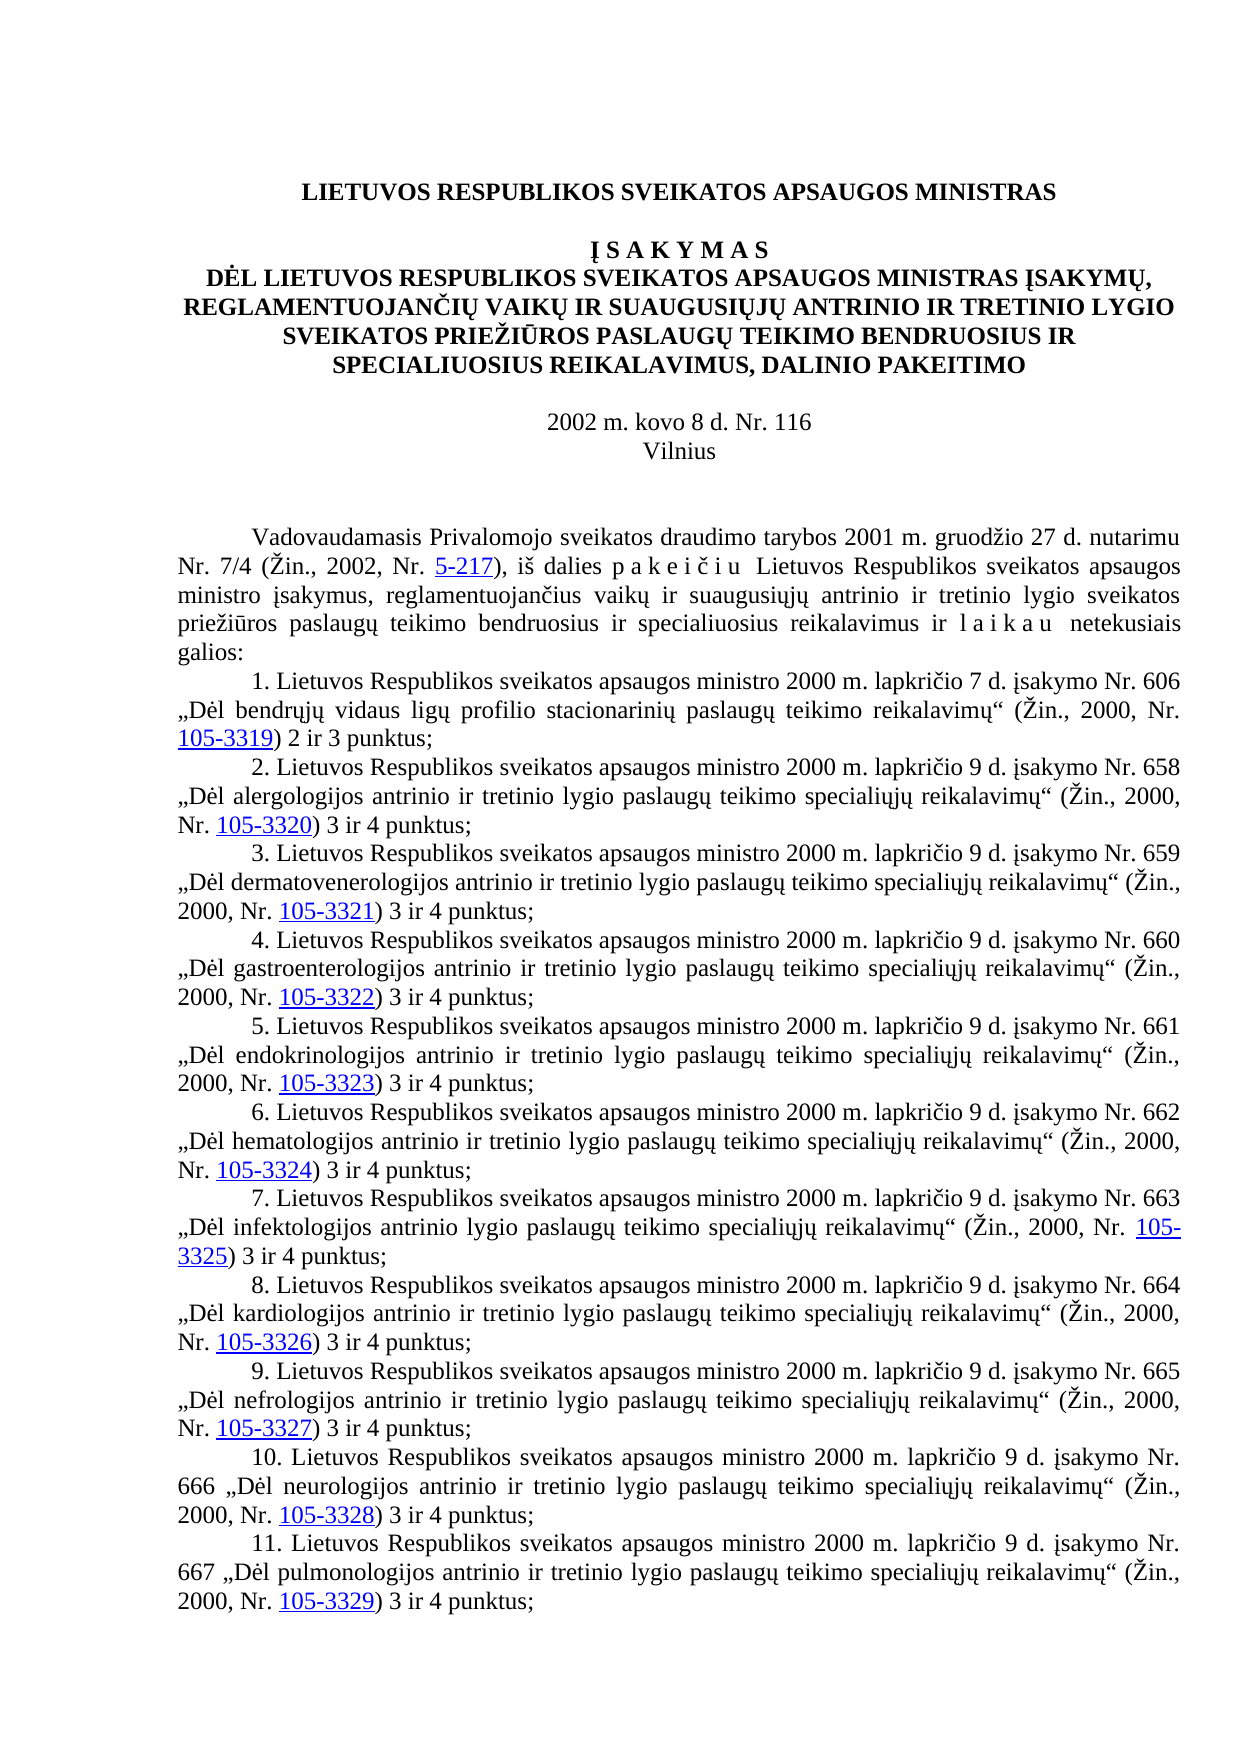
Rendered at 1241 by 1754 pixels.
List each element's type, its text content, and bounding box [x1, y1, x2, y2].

text 1. Lietuvos Respublikos sveikatos apsaugos ministro 2000 m. lapkričio 7 d. įsakymo Nr. 606 „Dėl bendrųjų vidaus ligų profilio stacionarinių paslaugų teikimo reikalavimų“ (Žin., 2000, Nr. 105-3319) 2 ir 3 punktus; [177, 666, 1181, 752]
text 9. Lietuvos Respublikos sveikatos apsaugos ministro 2000 m. lapkričio 9 d. įsakymo Nr. 665 „Dėl nefrologijos antrinio ir tretinio lygio paslaugų teikimo specialiųjų reikalavimų“ (Žin., 2000, Nr. 105-3327) 3 ir 4 punktus; [177, 1356, 1181, 1442]
text 10. Lietuvos Respublikos sveikatos apsaugos ministro 2000 m. lapkričio 9 d. įsakymo Nr. 666 „Dėl neurologijos antrinio ir tretinio lygio paslaugų teikimo specialiųjų reikalavimų“ (Žin., 2000, Nr. 105-3328) 3 ir 4 punktus; [177, 1442, 1181, 1528]
text Į S A K Y M A S [177, 235, 1181, 263]
text DĖL LIETUVOS RESPUBLIKOS SVEIKATOS APSAUGOS MINISTRAS ĮSAKYMŲ, REGLAMENTUOJANČIŲ VAIKŲ IR SUAUGUSIŲJŲ ANTRINIO IR TRETINIO LYGIO SVEIKATOS PRIEŽIŪROS PASLAUGŲ TEIKIMO BENDRUOSIUS IR SPECIALIUOSIUS REIKALAVIMUS, DALINIO PAKEITIMO [177, 263, 1181, 378]
text Vadovaudamasis Privalomojo sveikatos draudimo tarybos 2001 m. gruodžio 27 d. nutarimu Nr. 7/4 (Žin., 2002, Nr. 5-217), iš dalies pakeičiu Lietuvos Respublikos sveikatos apsaugos ministro įsakymus, reglamentuojančius vaikų ir suaugusiųjų antrinio ir tretinio lygio sveikatos priežiūros paslaugų teikimo bendruosius ir specialiuosius reikalavimus ir laikau netekusiais galios: [177, 522, 1181, 666]
text 6. Lietuvos Respublikos sveikatos apsaugos ministro 2000 m. lapkričio 9 d. įsakymo Nr. 662 „Dėl hematologijos antrinio ir tretinio lygio paslaugų teikimo specialiųjų reikalavimų“ (Žin., 2000, Nr. 105-3324) 3 ir 4 punktus; [177, 1097, 1181, 1183]
text LIETUVOS RESPUBLIKOS SVEIKATOS APSAUGOS MINISTRAS [177, 177, 1181, 206]
text 2. Lietuvos Respublikos sveikatos apsaugos ministro 2000 m. lapkričio 9 d. įsakymo Nr. 658 „Dėl alergologijos antrinio ir tretinio lygio paslaugų teikimo specialiųjų reikalavimų“ (Žin., 2000, Nr. 105-3320) 3 ir 4 punktus; [177, 752, 1181, 838]
text 7. Lietuvos Respublikos sveikatos apsaugos ministro 2000 m. lapkričio 9 d. įsakymo Nr. 663 „Dėl infektologijos antrinio lygio paslaugų teikimo specialiųjų reikalavimų“ (Žin., 2000, Nr. 105-3325) 3 ir 4 punktus; [177, 1183, 1181, 1270]
text 3. Lietuvos Respublikos sveikatos apsaugos ministro 2000 m. lapkričio 9 d. įsakymo Nr. 659 „Dėl dermatovenerologijos antrinio ir tretinio lygio paslaugų teikimo specialiųjų reikalavimų“ (Žin., 2000, Nr. 105-3321) 3 ir 4 punktus; [177, 838, 1181, 925]
text Vilnius [177, 436, 1181, 465]
text 8. Lietuvos Respublikos sveikatos apsaugos ministro 2000 m. lapkričio 9 d. įsakymo Nr. 664 „Dėl kardiologijos antrinio ir tretinio lygio paslaugų teikimo specialiųjų reikalavimų“ (Žin., 2000, Nr. 105-3326) 3 ir 4 punktus; [177, 1270, 1181, 1356]
text 5. Lietuvos Respublikos sveikatos apsaugos ministro 2000 m. lapkričio 9 d. įsakymo Nr. 661 „Dėl endokrinologijos antrinio ir tretinio lygio paslaugų teikimo specialiųjų reikalavimų“ (Žin., 2000, Nr. 105-3323) 3 ir 4 punktus; [177, 1011, 1181, 1097]
text 4. Lietuvos Respublikos sveikatos apsaugos ministro 2000 m. lapkričio 9 d. įsakymo Nr. 660 „Dėl gastroenterologijos antrinio ir tretinio lygio paslaugų teikimo specialiųjų reikalavimų“ (Žin., 2000, Nr. 105-3322) 3 ir 4 punktus; [177, 925, 1181, 1011]
text 11. Lietuvos Respublikos sveikatos apsaugos ministro 2000 m. lapkričio 9 d. įsakymo Nr. 667 „Dėl pulmonologijos antrinio ir tretinio lygio paslaugų teikimo specialiųjų reikalavimų“ (Žin., 2000, Nr. 105-3329) 3 ir 4 punktus; [177, 1528, 1181, 1615]
text 2002 m. kovo 8 d. Nr. 116 [177, 407, 1181, 436]
